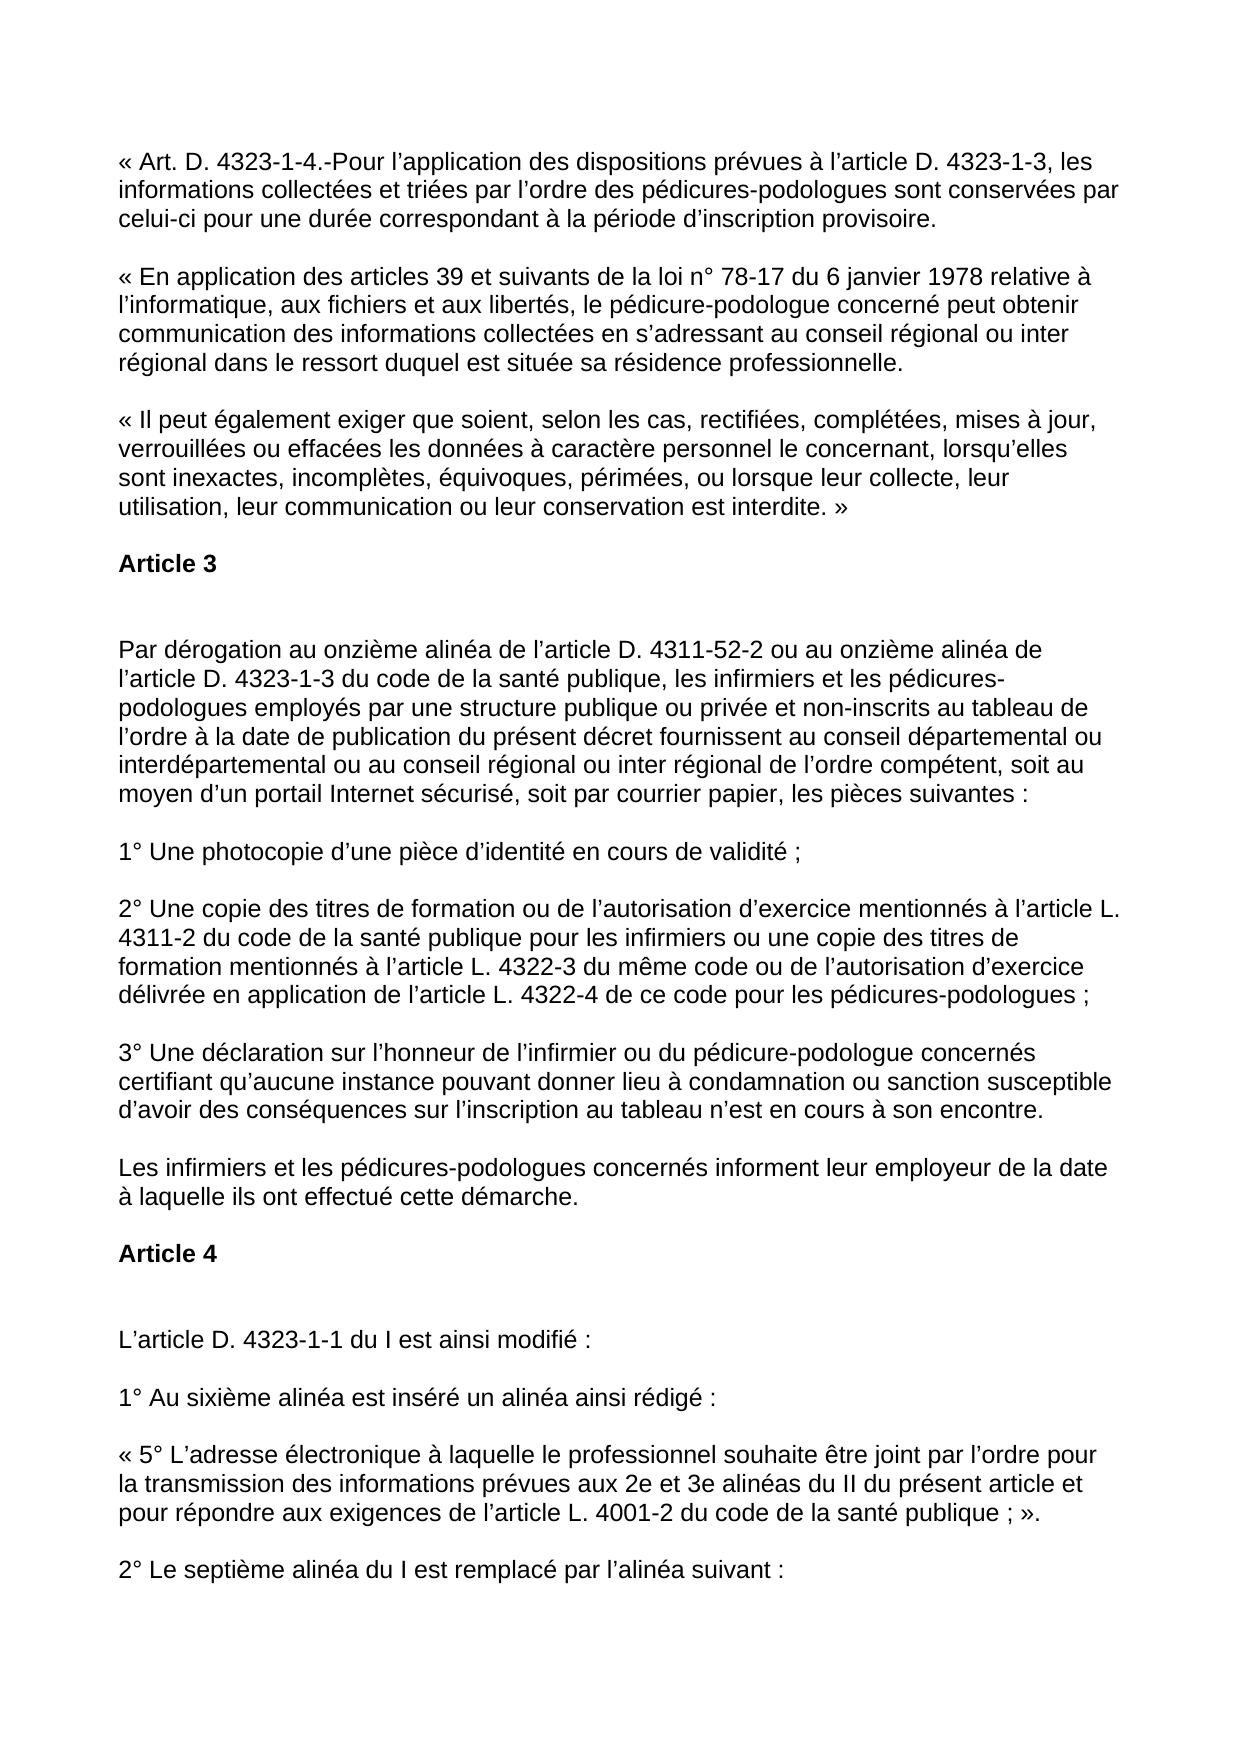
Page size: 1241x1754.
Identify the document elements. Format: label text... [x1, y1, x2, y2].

text 1° Au sixième alinéa est inséré un alinéa ainsi rédigé : [118, 1383, 1122, 1412]
text « En application des articles 39 et suivants de la loi n° 78-17 du 6 janvier 1978 relative à l’informatique, aux fichiers et aux libertés, le pédicure-podologue concerné peut obtenir communication des informations collectées en s’adressant au conseil régional ou inter régional dans le ressort duquel est située sa résidence professionnelle. [118, 262, 1122, 377]
text 3° Une déclaration sur l’honneur de l’infirmier ou du pédicure-podologue concernés certifiant qu’aucune instance pouvant donner lieu à condamnation ou sanction susceptible d’avoir des conséquences sur l’inscription au tableau n’est en cours à son encontre. [118, 1038, 1122, 1124]
text 2° Le septième alinéa du I est remplacé par l’alinéa suivant : [118, 1556, 1122, 1584]
text 2° Une copie des titres de formation ou de l’autorisation d’exercice mentionnés à l’article L. 4311-2 du code de la santé publique pour les infirmiers ou une copie des titres de formation mentionnés à l’article L. 4322-3 du même code ou de l’autorisation d’exercice délivrée en application de l’article L. 4322-4 de ce code pour les pédicures-podologues ; [118, 894, 1122, 1009]
text Article 4 [118, 1239, 1122, 1268]
text 1° Une photocopie d’une pièce d’identité en cours de validité ; [118, 837, 1122, 866]
text L’article D. 4323-1-1 du I est ainsi modifié : [118, 1326, 1122, 1354]
text « 5° L’adresse électronique à laquelle le professionnel souhaite être joint par l’ordre pour la transmission des informations prévues aux 2e et 3e alinéas du II du présent article et pour répondre aux exigences de l’article L. 4001-2 du code de la santé publique ; ». [118, 1441, 1122, 1527]
text Article 3 [118, 549, 1122, 578]
text Par dérogation au onzième alinéa de l’article D. 4311-52-2 ou au onzième alinéa de l’article D. 4323-1-3 du code de la santé publique, les infirmiers et les pédicures-podologues employés par une structure publique ou privée et non-inscrits au tableau de l’ordre à la date de publication du présent décret fournissent au conseil départemental ou interdépartemental ou au conseil régional ou inter régional de l’ordre compétent, soit au moyen d’un portail Internet sécurisé, soit par courrier papier, les pièces suivantes : [118, 636, 1122, 808]
text « Art. D. 4323-1-4.-Pour l’application des dispositions prévues à l’article D. 4323-1-3, les informations collectées et triées par l’ordre des pédicures-podologues sont conservées par celui-ci pour une durée correspondant à la période d’inscription provisoire. [118, 147, 1122, 233]
text Les infirmiers et les pédicures-podologues concernés informent leur employeur de la date à laquelle ils ont effectué cette démarche. [118, 1153, 1122, 1211]
text « Il peut également exiger que soient, selon les cas, rectifiées, complétées, mises à jour, verrouillées ou effacées les données à caractère personnel le concernant, lorsqu’elles sont inexactes, incomplètes, équivoques, périmées, ou lorsque leur collecte, leur utilisation, leur communication ou leur conservation est interdite. » [118, 406, 1122, 521]
